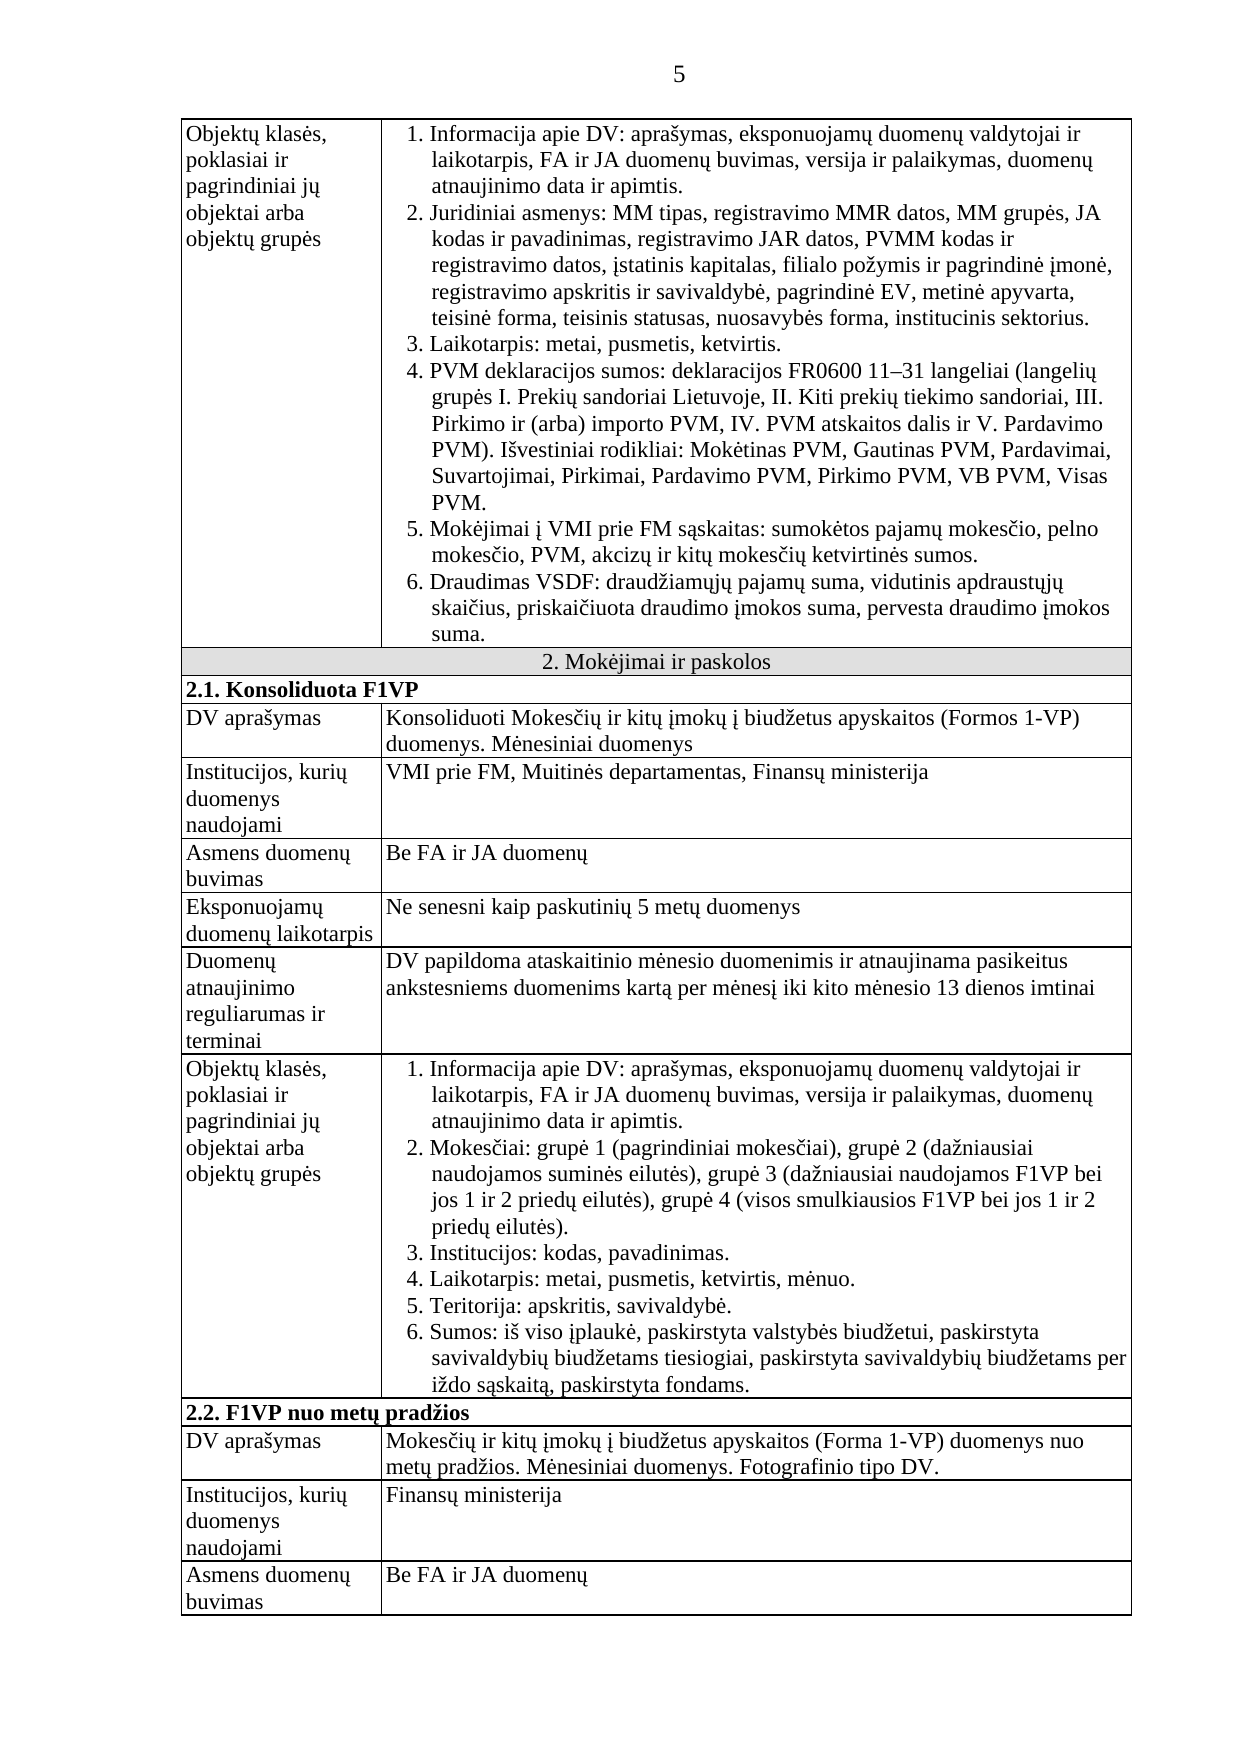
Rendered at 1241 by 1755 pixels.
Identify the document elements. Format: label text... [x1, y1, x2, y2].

table_cell Ne senesni kaip paskutinių 5 metų duomenys [382, 893, 1131, 946]
table_cell Finansų ministerija [382, 1481, 1131, 1560]
table_cell Be FA ir JA duomenų [382, 839, 1131, 892]
table_cell DV aprašymas [182, 704, 381, 757]
table_cell Asmens duomenų buvimas [182, 839, 381, 892]
table_cell Duomenų atnaujinimo reguliarumas ir terminai [182, 948, 381, 1053]
table_cell Mokesčių ir kitų įmokų į biudžetus apyskaitos (Forma 1-VP) duomenys nuo metų pradžios. Mėnesiniai duomenys. Fotografinio tipo DV. [382, 1427, 1131, 1479]
table_cell 1. Informacija apie DV: aprašymas, eksponuojamų duomenų valdytojai ir laikotarpis, FA ir JA duomenų buvimas, versija ir palaikymas, duomenų atnaujinimo data ir apimtis. 2. Juridiniai asmenys: MM tipas, registravimo MMR datos, MM grupės, JA kodas ir pavadinimas, registravimo JAR datos, PVMM kodas ir registravimo datos, įstatinis kapitalas, filialo požymis ir pagrindinė įmonė, registravimo apskritis ir savivaldybė, pagrindinė EV, metinė apyvarta, teisinė forma, teisinis statusas, nuosavybės forma, institucinis sektorius. 3. Laikotarpis: metai, pusmetis, ketvirtis. 4. PVM deklaracijos sumos: deklaracijos FR0600 11–31 langeliai (langelių grupės I. Prekių sandoriai Lietuvoje, II. Kiti prekių tiekimo sandoriai, III. Pirkimo ir (arba) importo PVM, IV. PVM atskaitos dalis ir V. Pardavimo PVM). Išvestiniai rodikliai: Mokėtinas PVM, Gautinas PVM, Pardavimai, Suvartojimai, Pirkimai, Pardavimo PVM, Pirkimo PVM, VB PVM, Visas PVM. 5. Mokėjimai į VMI prie FM sąskaitas: sumokėtos pajamų mokesčio, pelno mokesčio, PVM, akcizų ir kitų mokesčių ketvirtinės sumos. 6. Draudimas VSDF: draudžiamųjų pajamų suma, vidutinis apdraustųjų skaičius, priskaičiuota draudimo įmokos suma, pervesta draudimo įmokos suma. [382, 120, 1131, 647]
table_cell VMI prie FM, Muitinės departamentas, Finansų ministerija [382, 758, 1131, 837]
table_cell Be FA ir JA duomenų [382, 1562, 1131, 1614]
table_cell 2.2. F1VP nuo metų pradžios [182, 1399, 1131, 1425]
table_cell Asmens duomenų buvimas [182, 1562, 381, 1614]
table_cell Institucijos, kurių duomenys naudojami [182, 758, 381, 837]
table_cell 1. Informacija apie DV: aprašymas, eksponuojamų duomenų valdytojai ir laikotarpis, FA ir JA duomenų buvimas, versija ir palaikymas, duomenų atnaujinimo data ir apimtis. 2. Mokesčiai: grupė 1 (pagrindiniai mokesčiai), grupė 2 (dažniausiai naudojamos suminės eilutės), grupė 3 (dažniausiai naudojamos F1VP bei jos 1 ir 2 priedų eilutės), grupė 4 (visos smulkiausios F1VP bei jos 1 ir 2 priedų eilutės). 3. Institucijos: kodas, pavadinimas. 4. Laikotarpis: metai, pusmetis, ketvirtis, mėnuo. 5. Teritorija: apskritis, savivaldybė. 6. Sumos: iš viso įplaukė, paskirstyta valstybės biudžetui, paskirstyta savivaldybių biudžetams tiesiogiai, paskirstyta savivaldybių biudžetams per iždo sąskaitą, paskirstyta fondams. [382, 1055, 1131, 1397]
table_cell 2.1. Konsoliduota F1VP [182, 676, 1131, 703]
table_cell Eksponuojamų duomenų laikotarpis [182, 893, 381, 946]
table_cell DV aprašymas [182, 1427, 381, 1479]
table_cell DV papildoma ataskaitinio mėnesio duomenimis ir atnaujinama pasikeitus ankstesniems duomenims kartą per mėnesį iki kito mėnesio 13 dienos imtinai [382, 948, 1131, 1053]
table_cell Konsoliduoti Mokesčių ir kitų įmokų į biudžetus apyskaitos (Formos 1-VP) duomenys. Mėnesiniai duomenys [382, 704, 1131, 757]
table_cell Institucijos, kurių duomenys naudojami [182, 1481, 381, 1560]
table_cell Objektų klasės, poklasiai ir pagrindiniai jų objektai arba objektų grupės [182, 120, 381, 647]
table_cell 2. Mokėjimai ir paskolos [182, 648, 1131, 675]
table_cell Objektų klasės, poklasiai ir pagrindiniai jų objektai arba objektų grupės [182, 1055, 381, 1397]
